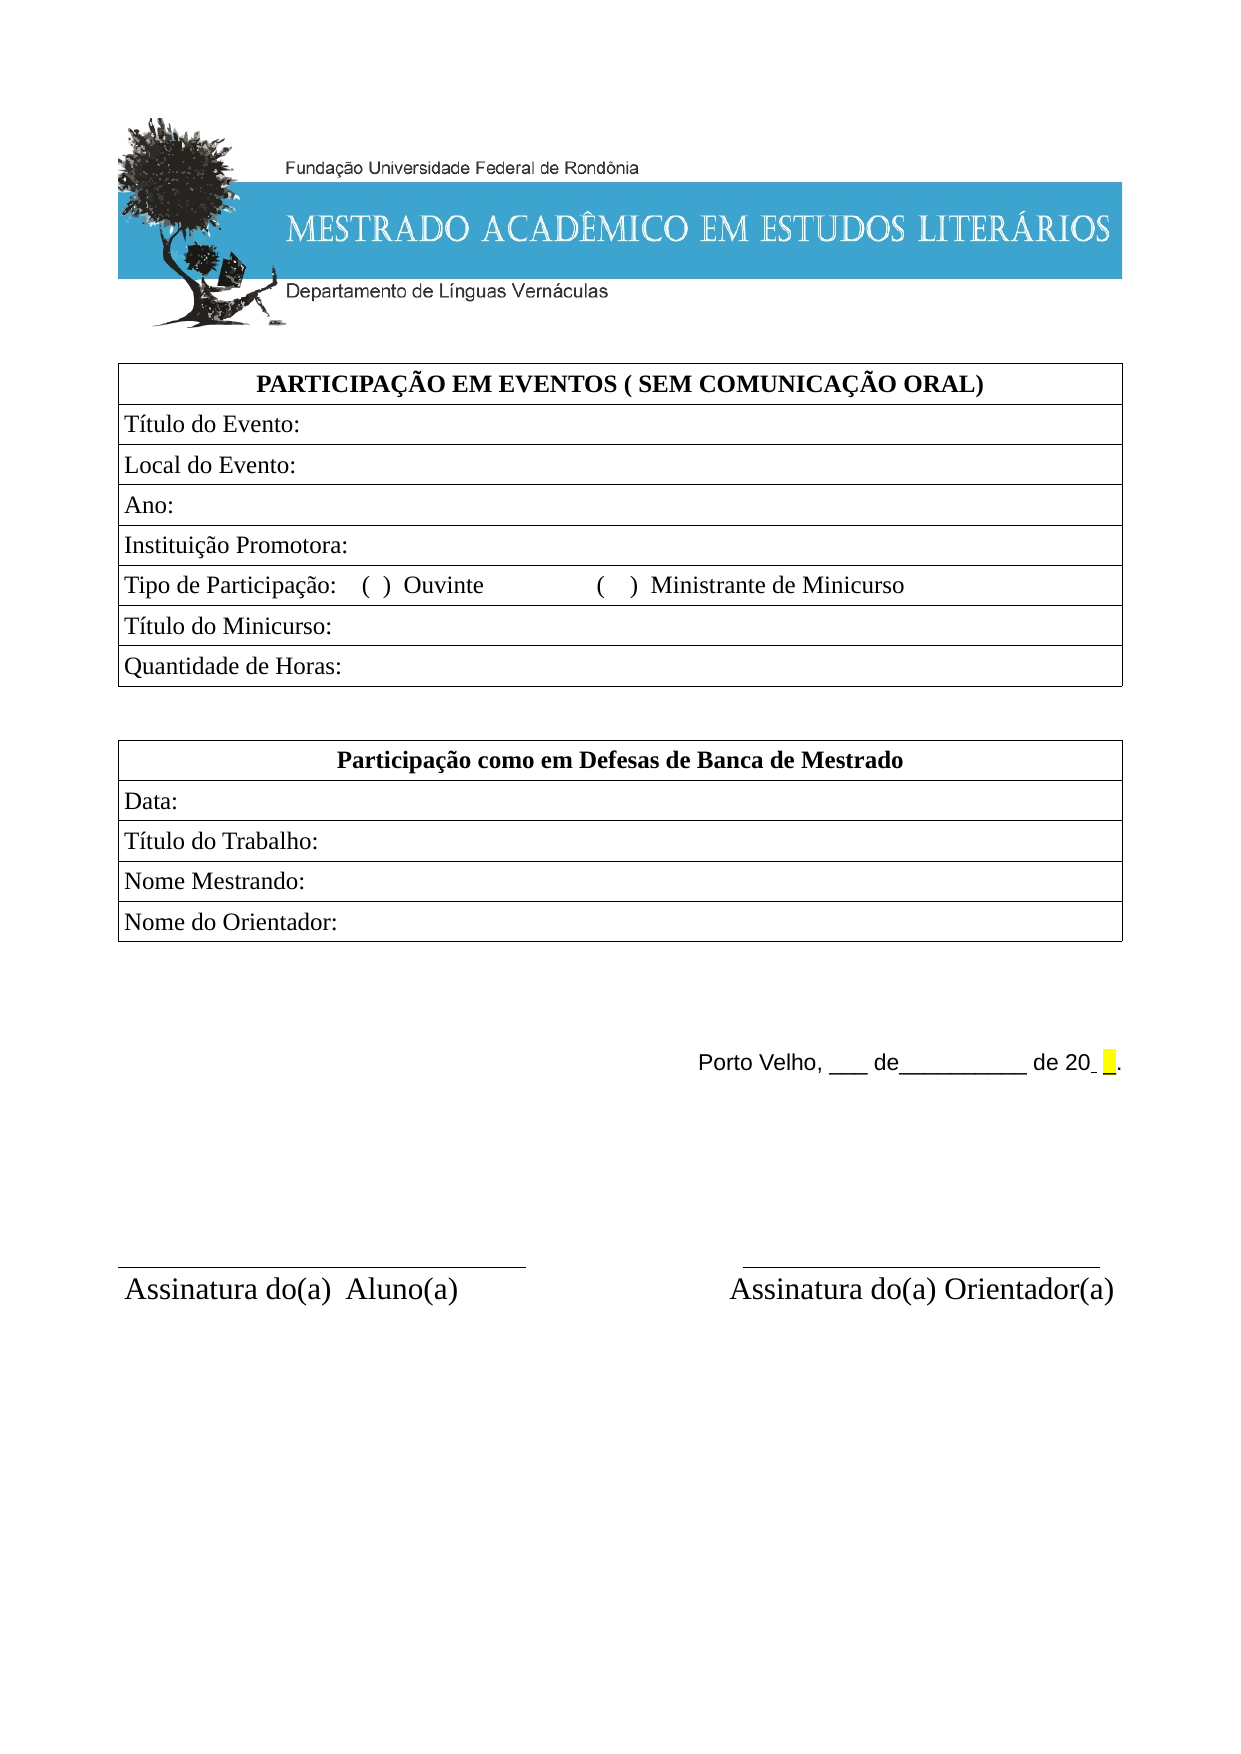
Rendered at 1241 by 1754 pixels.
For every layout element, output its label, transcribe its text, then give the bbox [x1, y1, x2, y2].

text Assinatura do(a) Aluno(a) Assinatura do(a) Orientador(a) [118, 1270, 1122, 1306]
table_cell Título do Evento: [119, 405, 1122, 444]
table_header Participação como em Defesas de Banca de Mestrado [119, 741, 1122, 780]
table_cell Data: [119, 781, 1122, 820]
table_cell Título do Trabalho: [119, 821, 1122, 861]
table_cell Ano: [119, 485, 1122, 524]
table_cell Tipo de Participação: ( ) Ouvinte ( ) Ministrante de Minicurso [119, 566, 1122, 605]
picture [118, 118, 1123, 328]
table_cell Nome do Orientador: [119, 902, 1122, 941]
table_cell Quantidade de Horas: [119, 646, 1122, 686]
text Porto Velho, ___ de__________ de 20 _. [118, 1049, 1122, 1075]
table_cell Instituição Promotora: [119, 526, 1122, 565]
table_cell Nome Mestrando: [119, 862, 1122, 901]
table_header PARTICIPAÇÃO EM EVENTOS ( SEM COMUNICAÇÃO ORAL) [119, 364, 1122, 403]
table_cell Título do Minicurso: [119, 606, 1122, 645]
table_cell Local do Evento: [119, 445, 1122, 484]
